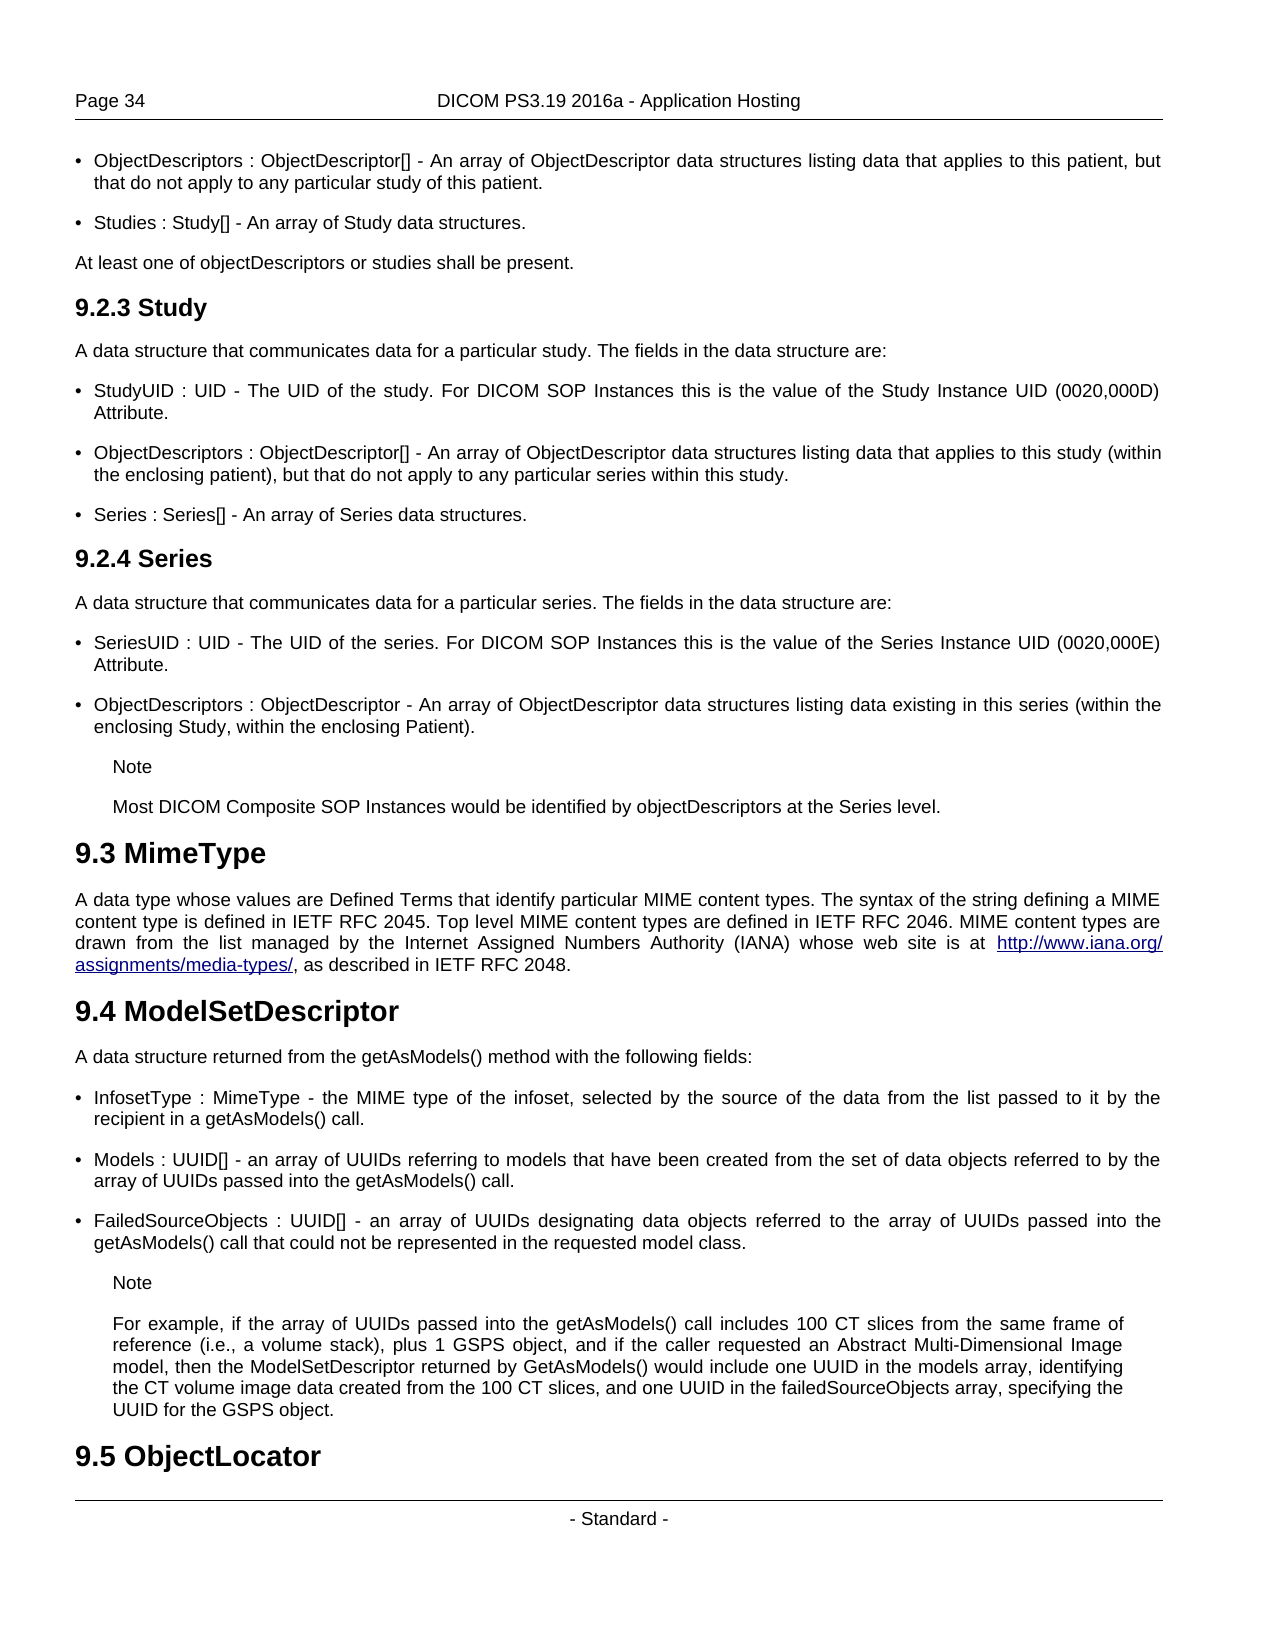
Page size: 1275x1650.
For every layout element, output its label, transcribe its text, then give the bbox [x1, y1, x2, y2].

list Models : UUID[] - an array of UUIDs referring to models that have been created from the set of data objects referred to by the array of UUIDs passed into the getAsModels() call. [75, 1148, 1162, 1191]
text 9.4 ModelSetDescriptor [75, 994, 1162, 1027]
text At least one of objectDescriptors or studies shall be present. [75, 252, 1162, 274]
text 9.2.3 Study [75, 292, 1162, 321]
text A data structure that communicates data for a particular series. The fields in the data structure are: [75, 592, 1162, 613]
text A data structure returned from the getAsModels() method with the following fields: [75, 1046, 1162, 1068]
text 9.5 ObjectLocator [75, 1439, 1162, 1472]
text Note [112, 1272, 1125, 1294]
text A data type whose values are Defined Terms that identify particular MIME content types. The syntax of the string defining a MIME content type is defined in IETF RFC 2045. Top level MIME content types are defined in IETF RFC 2046. MIME content types are drawn from the list managed by the Internet Assigned Numbers Authority (IANA) whose web site is at http://​www.iana.org/​assignments/​media-types/, as described in IETF RFC 2048. [75, 889, 1162, 975]
list ObjectDescriptors : ObjectDescriptor[] - An array of ObjectDescriptor data structures listing data that applies to this study (within the enclosing patient), but that do not apply to any particular series within this study. [75, 442, 1162, 485]
list ObjectDescriptors : ObjectDescriptor[] - An array of ObjectDescriptor data structures listing data that applies to this patient, but that do not apply to any particular study of this patient. [75, 150, 1162, 193]
list InfosetType : MimeType - the MIME type of the infoset, selected by the source of the data from the list passed to it by the recipient in a getAsModels() call. [75, 1086, 1162, 1129]
text For example, if the array of UUIDs passed into the getAsModels() call includes 100 CT slices from the same frame of reference (i.e., a volume stack), plus 1 GSPS object, and if the caller requested an Abstract Multi-Dimensional Image model, then the ModelSetDescriptor returned by GetAsModels() would include one UUID in the models array, identifying the CT volume image data created from the 100 CT slices, and one UUID in the failedSourceObjects array, specifying the UUID for the GSPS object. [112, 1312, 1125, 1420]
list SeriesUID : UID - The UID of the series. For DICOM SOP Instances this is the value of the Series Instance UID (0020,000E) Attribute. [75, 632, 1162, 675]
text A data structure that communicates data for a particular study. The fields in the data structure are: [75, 340, 1162, 362]
list Studies : Study[] - An array of Study data structures. [75, 212, 1162, 233]
list FailedSourceObjects : UUID[] - an array of UUIDs designating data objects referred to the array of UUIDs passed into the getAsModels() call that could not be represented in the requested model class. [75, 1210, 1162, 1253]
list Series : Series[] - An array of Series data structures. [75, 504, 1162, 526]
text 9.3 MimeType [75, 837, 1162, 870]
list StudyUID : UID - The UID of the study. For DICOM SOP Instances this is the value of the Study Instance UID (0020,000D) Attribute. [75, 380, 1162, 423]
text 9.2.4 Series [75, 544, 1162, 573]
text Note [112, 756, 1125, 777]
text Most DICOM Composite SOP Instances would be identified by objectDescriptors at the Series level. [112, 796, 1125, 818]
list ObjectDescriptors : ObjectDescriptor - An array of ObjectDescriptor data structures listing data existing in this series (within the enclosing Study, within the enclosing Patient). [75, 694, 1162, 737]
